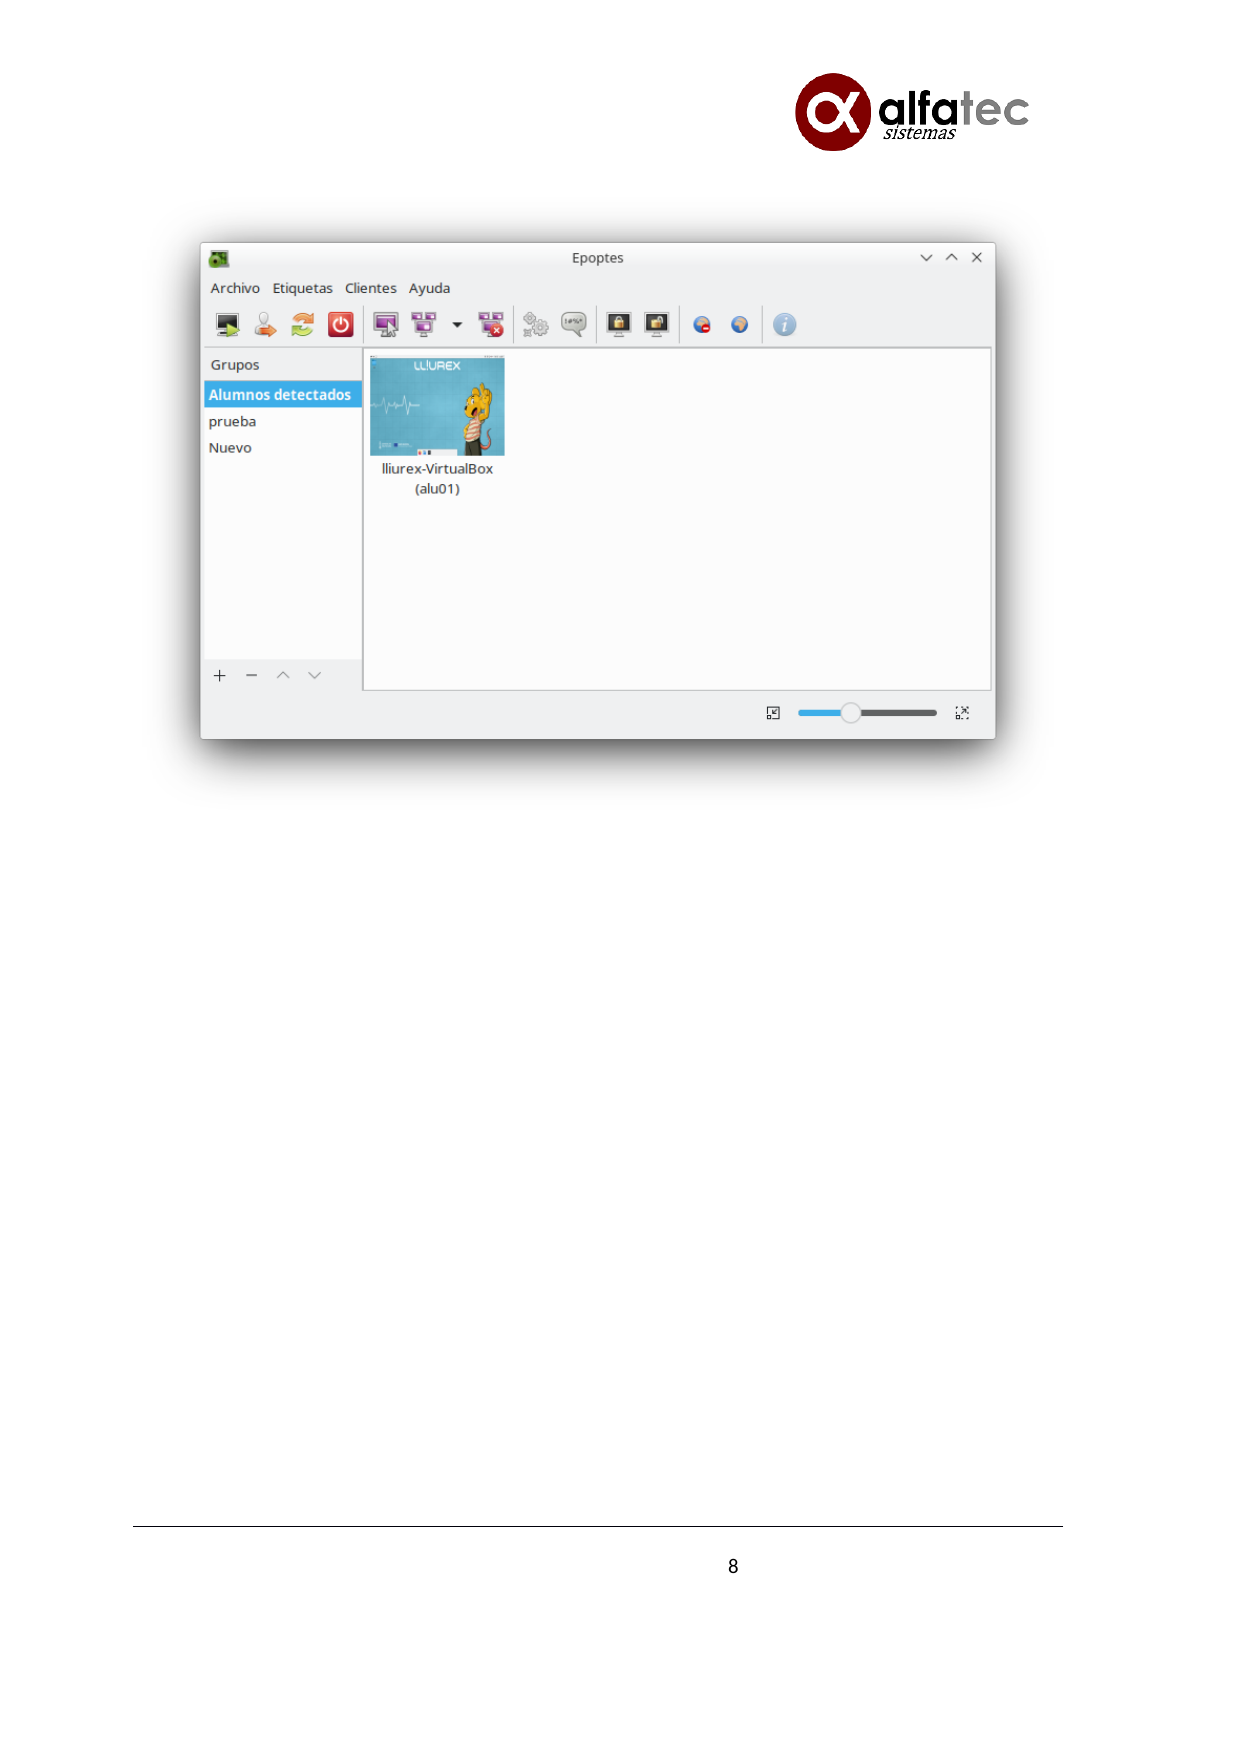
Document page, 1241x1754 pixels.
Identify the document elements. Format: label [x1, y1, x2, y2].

picture [795, 73, 1031, 151]
picture [132, 188, 1063, 820]
